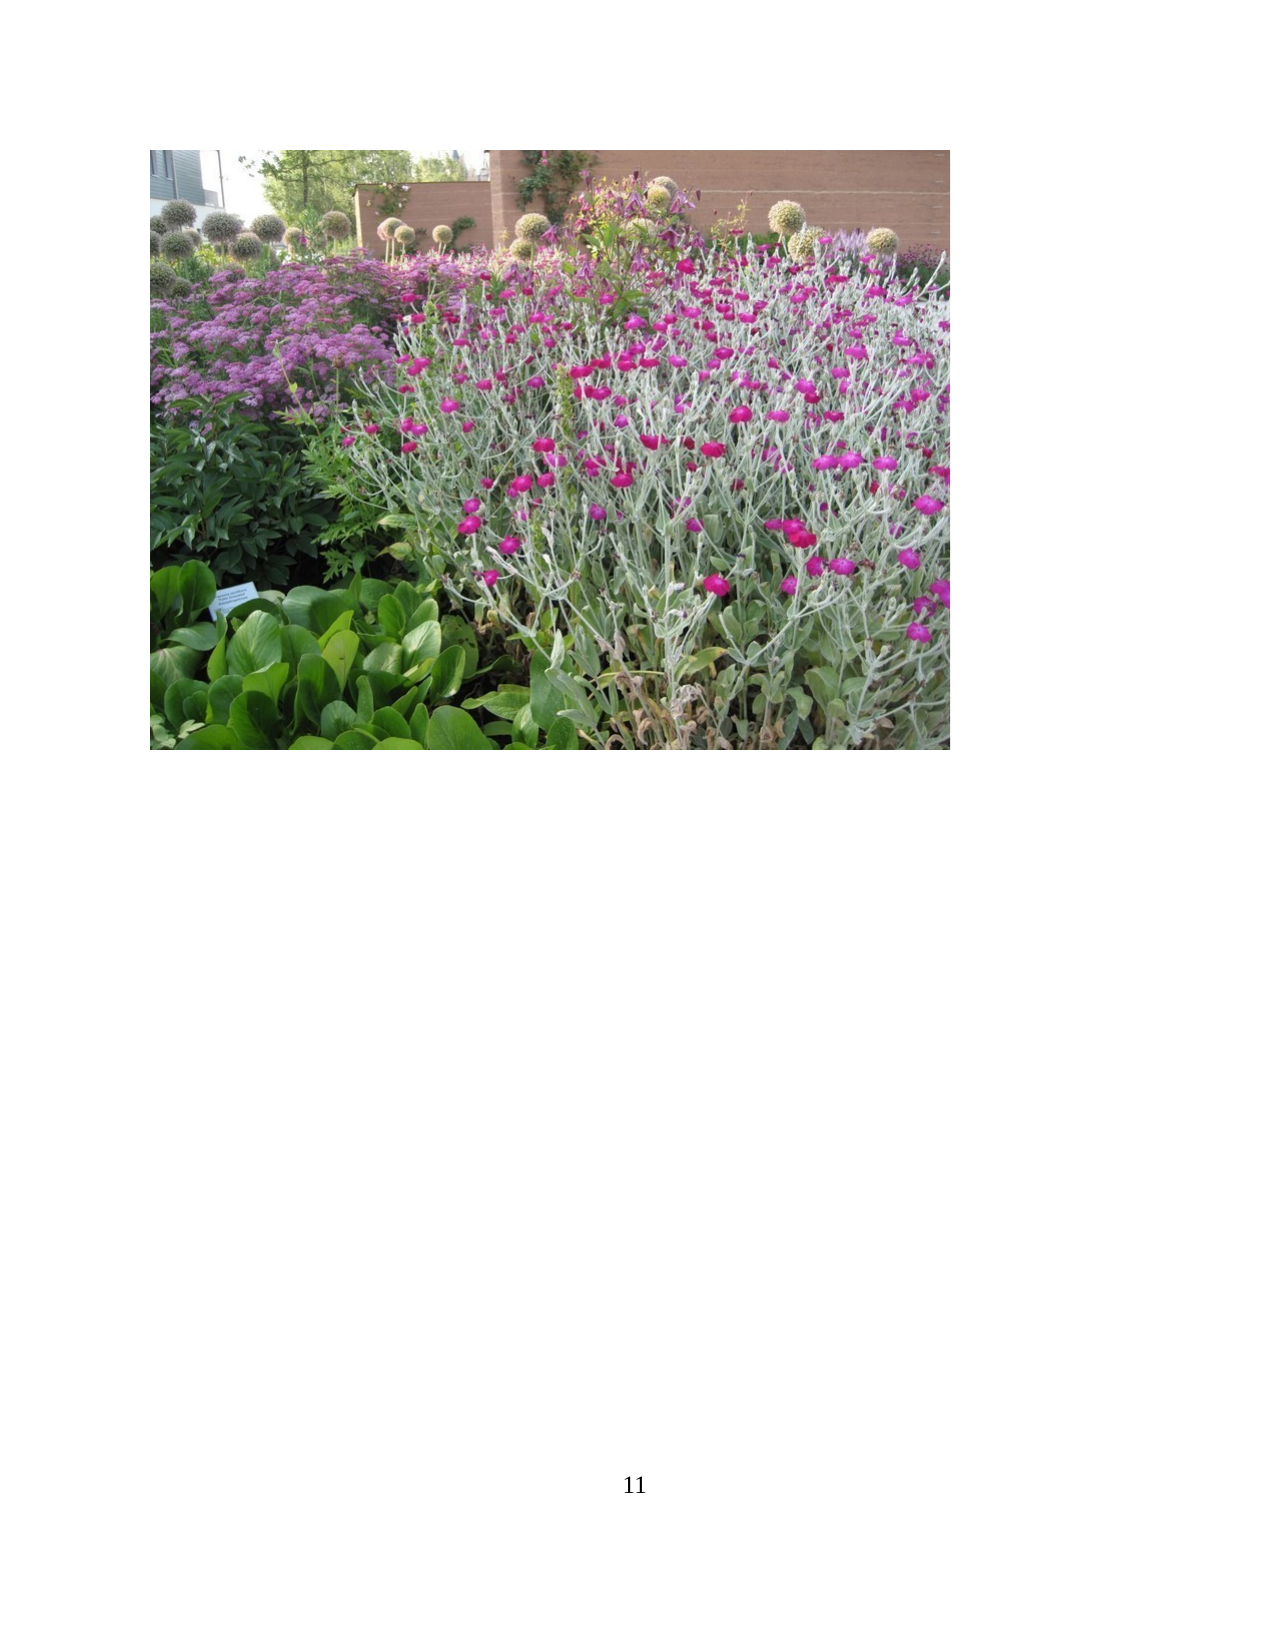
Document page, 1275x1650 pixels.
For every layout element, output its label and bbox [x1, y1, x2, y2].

picture [150, 150, 951, 750]
